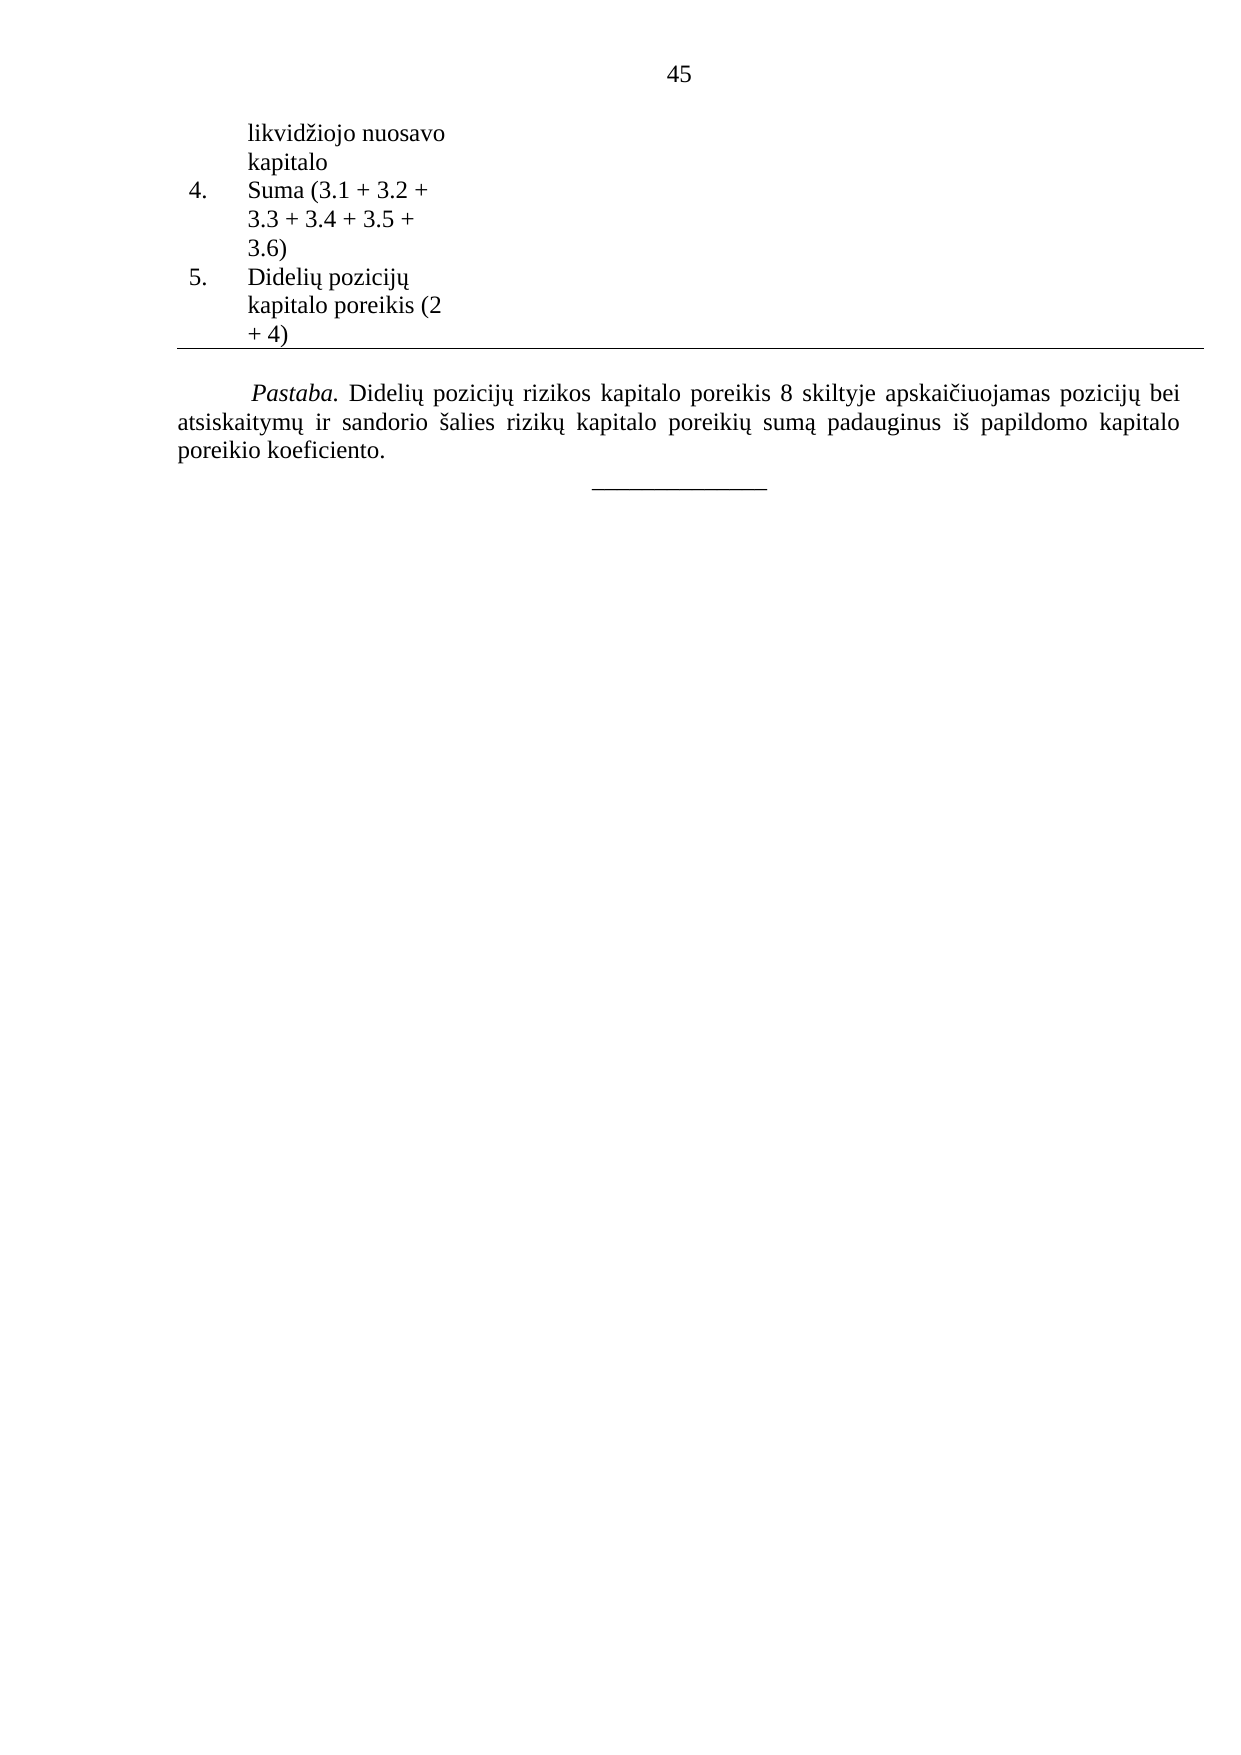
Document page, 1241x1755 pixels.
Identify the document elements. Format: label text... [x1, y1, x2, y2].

table_cell [826, 176, 963, 262]
table_cell [1101, 262, 1204, 348]
table_cell [964, 176, 1101, 262]
table_cell [689, 176, 826, 262]
table_cell [826, 262, 963, 348]
table_cell [464, 176, 576, 262]
table_cell [1101, 176, 1204, 262]
table_cell Suma (3.1 + 3.2 + 3.3 + 3.4 + 3.5 + 3.6) [236, 176, 463, 262]
table_cell 4. [177, 176, 236, 262]
table_cell [177, 118, 236, 176]
table_cell [576, 176, 688, 262]
table_cell [964, 262, 1101, 348]
table_cell 5. [177, 262, 236, 348]
table_cell [964, 118, 1101, 176]
text Pastaba. Didelių pozicijų rizikos kapitalo poreikis 8 skiltyje apskaičiuojamas pozicijų bei atsiskaitymų ir sandorio šalies rizikų kapitalo poreikių sumą padauginus iš papildomo kapitalo poreikio koeficiento. [177, 378, 1181, 464]
table_cell [1101, 118, 1204, 176]
table_cell [689, 262, 826, 348]
text ______________ [177, 464, 1181, 493]
table_cell [464, 262, 576, 348]
table_cell [576, 118, 688, 176]
table_cell [464, 118, 576, 176]
table_cell likvidžiojo nuosavo kapitalo [236, 118, 463, 176]
table_cell Didelių pozicijų kapitalo poreikis (2 + 4) [236, 262, 463, 348]
table_cell [576, 262, 688, 348]
table_cell [826, 118, 963, 176]
table_cell [689, 118, 826, 176]
